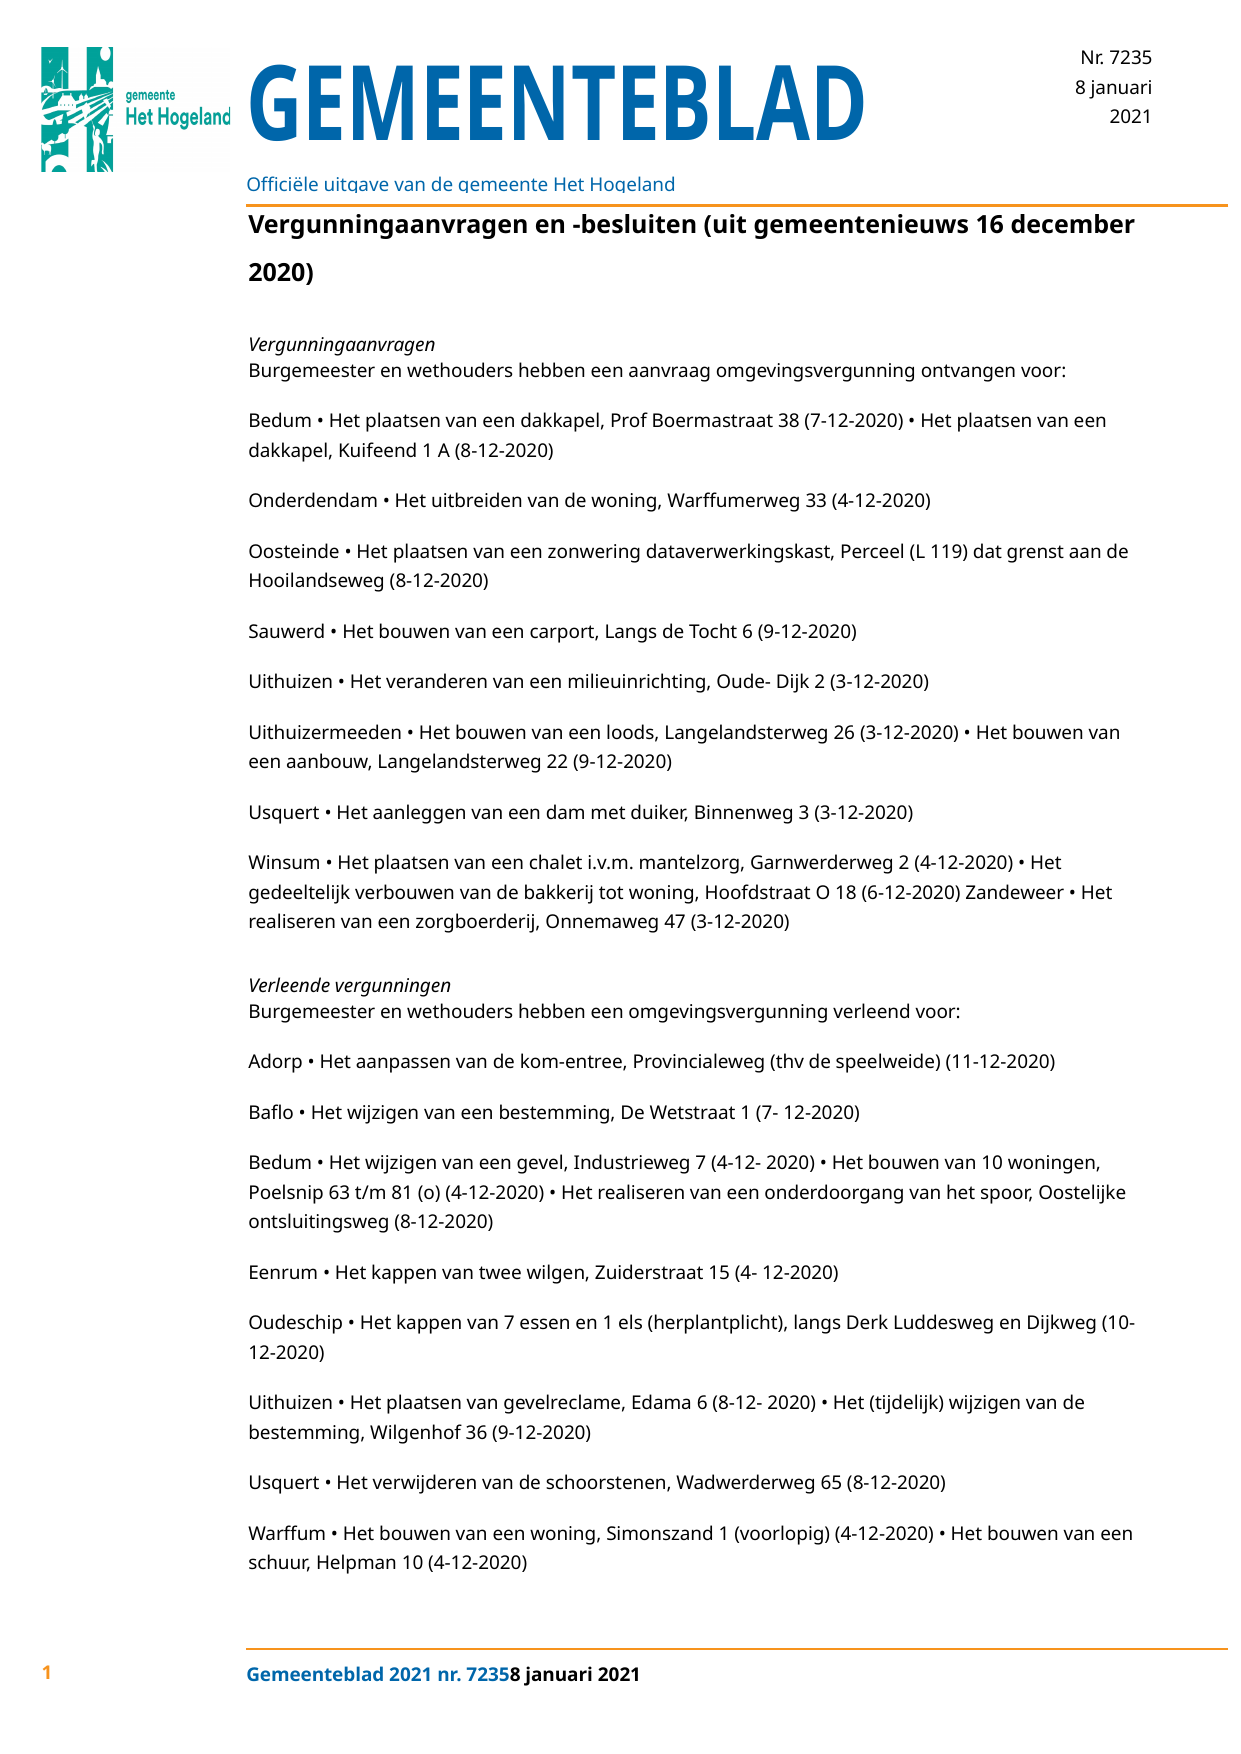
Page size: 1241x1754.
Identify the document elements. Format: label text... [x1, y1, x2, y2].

text Vergunningaanvragen en -besluiten (uit gemeentenieuws 16 december 2020) [248, 207, 1152, 288]
text Winsum • Het plaatsen van een chalet i.v.m. mantelzorg, Garnwerderweg 2 (4-12-2020) • Het gedeeltelijk verbouwen van de bakkerij tot woning, Hoofdstraat O 18 (6-12-2020) Zandeweer • Het realiseren van een zorgboerderij, Onnemaweg 47 (3-12-2020) [248, 849, 1152, 934]
text Uithuizen • Het plaatsen van gevelreclame, Edama 6 (8-12- 2020) • Het (tijdelijk) wijzigen van de bestemming, Wilgenhof 36 (9-12-2020) [248, 1389, 1152, 1445]
text Usquert • Het verwijderen van de schoorstenen, Wadwerderweg 65 (8-12-2020) [248, 1469, 1152, 1495]
text Verleende vergunningen [248, 972, 1152, 998]
text Bedum • Het plaatsen van een dakkapel, Prof Boermastraat 38 (7-12-2020) • Het plaatsen van een dakkapel, Kuifeend 1 A (8-12-2020) [248, 408, 1152, 463]
text Usquert • Het aanleggen van een dam met duiker, Binnenweg 3 (3-12-2020) [248, 799, 1152, 824]
text Bedum • Het wijzigen van een gevel, Industrieweg 7 (4-12- 2020) • Het bouwen van 10 woningen, Poelsnip 63 t/m 81 (o) (4-12-2020) • Het realiseren van een onderdoorgang van het spoor, Oostelijke ontsluitingsweg (8-12-2020) [248, 1149, 1152, 1234]
text Onderdendam • Het uitbreiden van de woning, Warffumerweg 33 (4-12-2020) [248, 488, 1152, 513]
text Burgemeester en wethouders hebben een aanvraag omgevingsvergunning ontvangen voor: [248, 357, 1152, 383]
picture [41, 47, 231, 172]
text Burgemeester en wethouders hebben een omgevingsvergunning verleend voor: [248, 998, 1152, 1024]
text Sauwerd • Het bouwen van een carport, Langs de Tocht 6 (9-12-2020) [248, 618, 1152, 644]
text Vergunningaanvragen [248, 331, 1152, 357]
text Warffum • Het bouwen van een woning, Simonszand 1 (voorlopig) (4-12-2020) • Het bouwen van een schuur, Helpman 10 (4-12-2020) [248, 1520, 1152, 1575]
text Adorp • Het aanpassen van de kom-entree, Provincialeweg (thv de speelweide) (11-12-2020) [248, 1048, 1152, 1074]
text Baflo • Het wijzigen van een bestemming, De Wetstraat 1 (7- 12-2020) [248, 1099, 1152, 1125]
text Uithuizermeeden • Het bouwen van een loods, Langelandsterweg 26 (3-12-2020) • Het bouwen van een aanbouw, Langelandsterweg 22 (9-12-2020) [248, 719, 1152, 774]
text Oudeschip • Het kappen van 7 essen en 1 els (herplantplicht), langs Derk Luddesweg en Dijkweg (10-12-2020) [248, 1309, 1152, 1365]
text Uithuizen • Het veranderen van een milieuinrichting, Oude- Dijk 2 (3-12-2020) [248, 668, 1152, 694]
text Oosteinde • Het plaatsen van een zonwering dataverwerkingskast, Perceel (L 119) dat grenst aan de Hooilandseweg (8-12-2020) [248, 538, 1152, 593]
text Eenrum • Het kappen van twee wilgen, Zuiderstraat 15 (4- 12-2020) [248, 1259, 1152, 1285]
